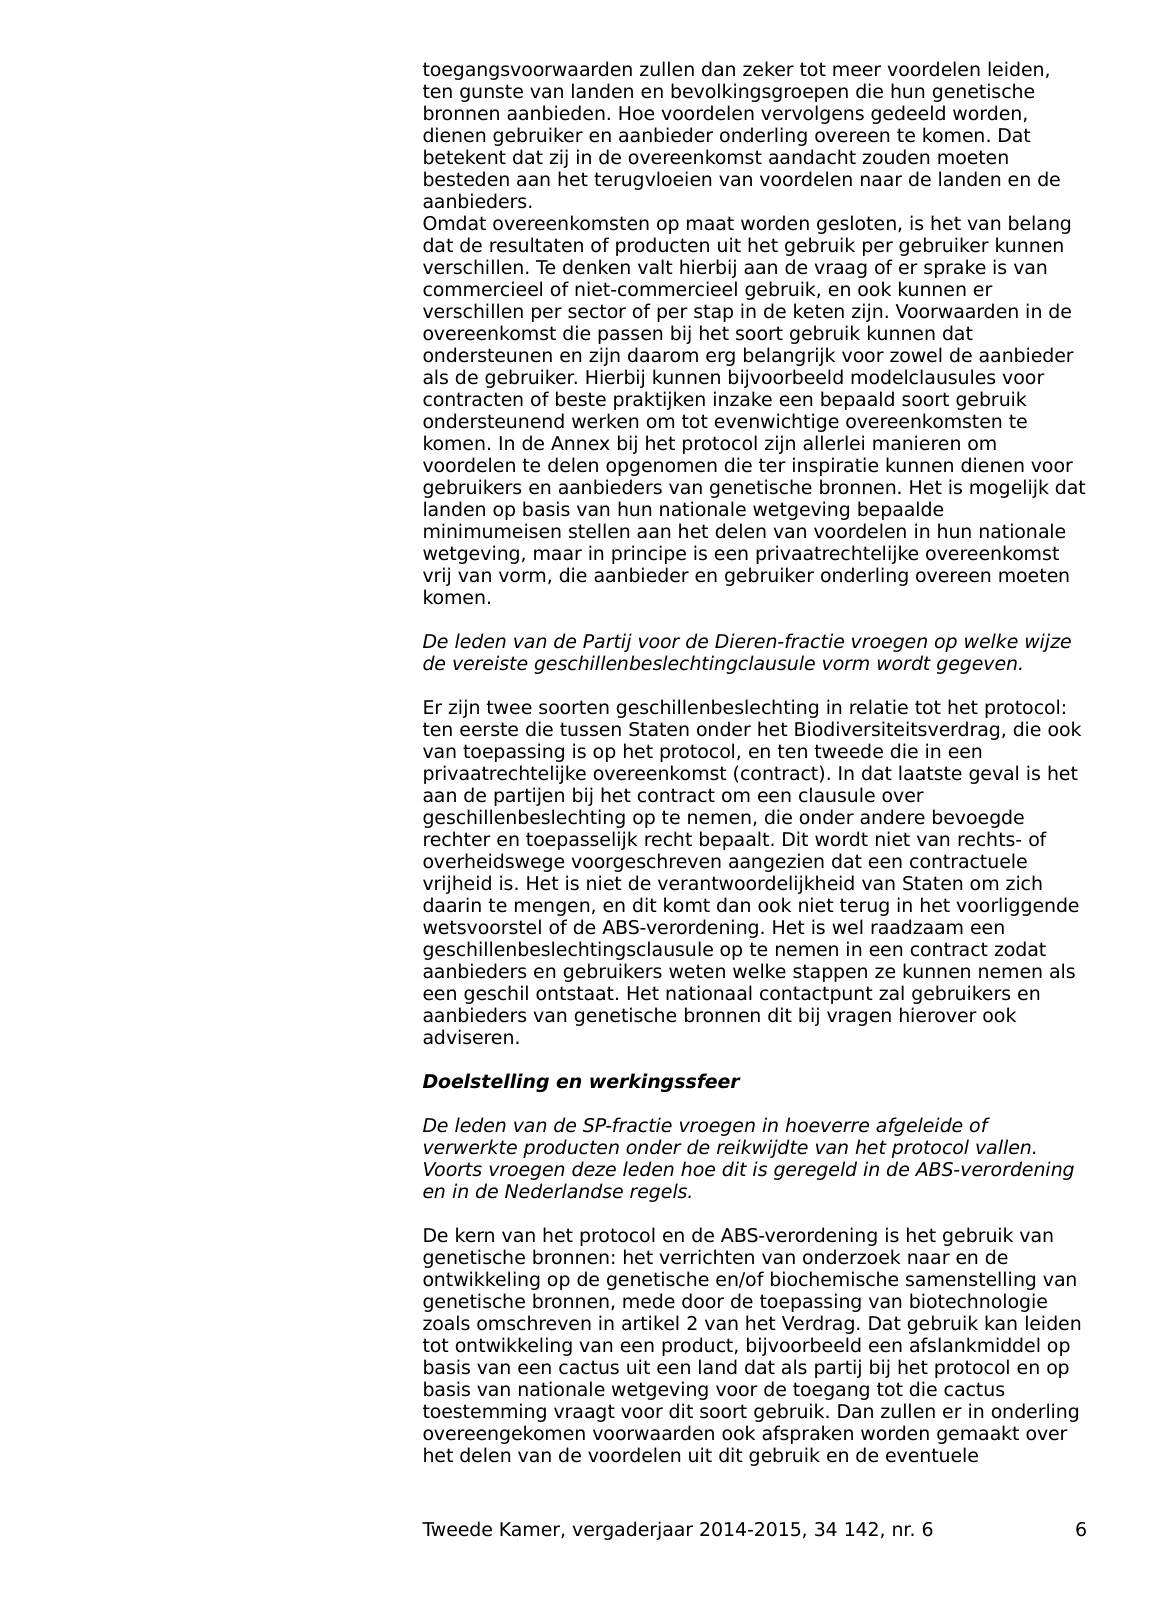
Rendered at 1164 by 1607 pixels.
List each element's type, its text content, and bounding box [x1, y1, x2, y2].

subtitle Doelstelling en werkingssfeer [422, 1071, 1087, 1093]
text De kern van het protocol en de ABS-verordening is het gebruik van genetische bronnen: het verrichten van onderzoek naar en de ontwikkeling op de genetische en/of biochemische samenstelling van genetische bronnen, mede door de toepassing van biotechnologie zoals omschreven in artikel 2 van het Verdrag. Dat gebruik kan leiden tot ontwikkeling van een product, bijvoorbeeld een afslankmiddel op basis van een cactus uit een land dat als partij bij het protocol en op basis van nationale wetgeving voor de toegang tot die cactus toestemming vraagt voor dit soort gebruik. Dan zullen er in onderling overeengekomen voorwaarden ook afspraken worden gemaakt over het delen van de voordelen uit dit gebruik en de eventuele [422, 1225, 1087, 1467]
text De leden van de Partij voor de Dieren-fractie vroegen op welke wijze de vereiste geschillenbeslechtingclausule vorm wordt gegeven. [422, 631, 1087, 675]
text Omdat overeenkomsten op maat worden gesloten, is het van belang dat de resultaten of producten uit het gebruik per gebruiker kunnen verschillen. Te denken valt hierbij aan de vraag of er sprake is van commercieel of niet-commercieel gebruik, en ook kunnen er verschillen per sector of per stap in de keten zijn. Voorwaarden in de overeenkomst die passen bij het soort gebruik kunnen dat ondersteunen en zijn daarom erg belangrijk voor zowel de aanbieder als de gebruiker. Hierbij kunnen bijvoorbeeld modelclausules voor contracten of beste praktijken inzake een bepaald soort gebruik ondersteunend werken om tot evenwichtige overeenkomsten te komen. In de Annex bij het protocol zijn allerlei manieren om voordelen te delen opgenomen die ter inspiratie kunnen dienen voor gebruikers en aanbieders van genetische bronnen. Het is mogelijk dat landen op basis van hun nationale wetgeving bepaalde minimumeisen stellen aan het delen van voordelen in hun nationale wetgeving, maar in principe is een privaatrechtelijke overeenkomst vrij van vorm, die aanbieder en gebruiker onderling overeen moeten komen. [422, 213, 1087, 608]
text De leden van de SP-fractie vroegen in hoeverre afgeleide of verwerkte producten onder de reikwijdte van het protocol vallen. Voorts vroegen deze leden hoe dit is geregeld in de ABS-verordening en in de Nederlandse regels. [422, 1115, 1087, 1203]
text Er zijn twee soorten geschillenbeslechting in relatie tot het protocol: ten eerste die tussen Staten onder het Biodiversiteitsverdrag, die ook van toepassing is op het protocol, en ten tweede die in een privaatrechtelijke overeenkomst (contract). In dat laatste geval is het aan de partijen bij het contract om een clausule over geschillenbeslechting op te nemen, die onder andere bevoegde rechter en toepasselijk recht bepaalt. Dit wordt niet van rechts- of overheidswege voorgeschreven aangezien dat een contractuele vrijheid is. Het is niet de verantwoordelijkheid van Staten om zich daarin te mengen, en dit komt dan ook niet terug in het voorliggende wetsvoorstel of de ABS-verordening. Het is wel raadzaam een geschillenbeslechtingsclausule op te nemen in een contract zodat aanbieders en gebruikers weten welke stappen ze kunnen nemen als een geschil ontstaat. Het nationaal contactpunt zal gebruikers en aanbieders van genetische bronnen dit bij vragen hierover ook adviseren. [422, 697, 1087, 1048]
text toegangsvoorwaarden zullen dan zeker tot meer voordelen leiden, ten gunste van landen en bevolkingsgroepen die hun genetische bronnen aanbieden. Hoe voordelen vervolgens gedeeld worden, dienen gebruiker en aanbieder onderling overeen te komen. Dat betekent dat zij in de overeenkomst aandacht zouden moeten besteden aan het terugvloeien van voordelen naar de landen en de aanbieders. [422, 59, 1087, 213]
